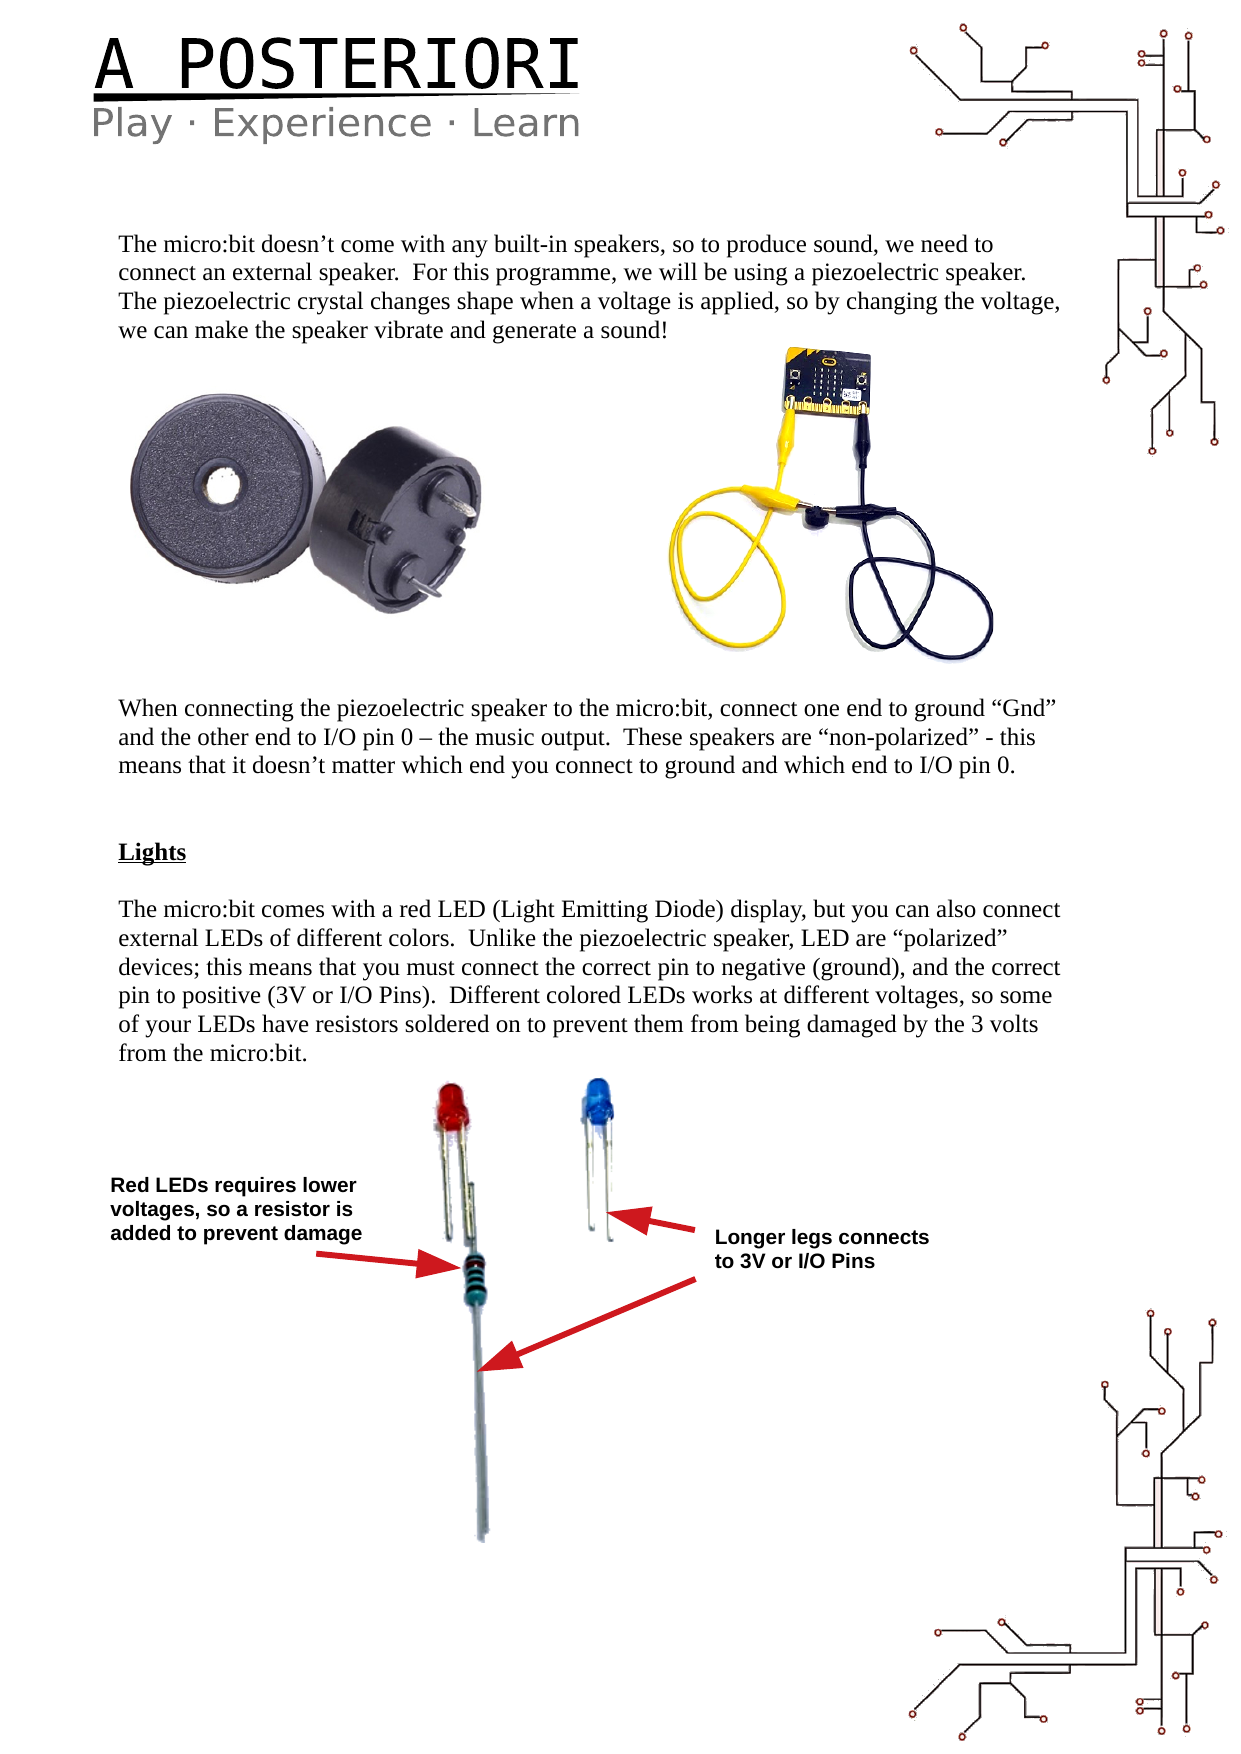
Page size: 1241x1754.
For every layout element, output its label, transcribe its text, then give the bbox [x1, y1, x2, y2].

picture [130, 386, 489, 621]
picture [432, 1077, 615, 1543]
picture [667, 18, 1230, 664]
text When connecting the piezoelectric speaker to the micro:bit, connect one end to ground “Gnd” and the other end to I/O pin 0 – the music output. These speakers are “non-polarized” - this means that it doesn’t matter which end you connect to ground and which end to I/O pin 0. [118, 693, 1063, 779]
text The micro:bit comes with a red LED (Light Emitting Diode) display, but you can also connect external LEDs of different colors. Unlike the piezoelectric speaker, LED are “polarized” devices; this means that you must connect the correct pin to negative (ground), and the correct pin to positive (3V or I/O Pins). Different colored LEDs works at different voltages, so some of your LEDs have resistors soldered on to prevent them from being damaged by the 3 volts from the micro:bit. [118, 894, 1063, 1067]
text The micro:bit doesn’t come with any built-in speakers, so to produce sound, we need to connect an external speaker. For this programme, we will be using a piezoelectric speaker. The piezoelectric crystal changes shape when a voltage is applied, so by changing the voltage, we can make the speaker vibrate and generate a sound! [118, 229, 891, 344]
picture [890, 1286, 1228, 1746]
text Lights [118, 837, 1063, 865]
